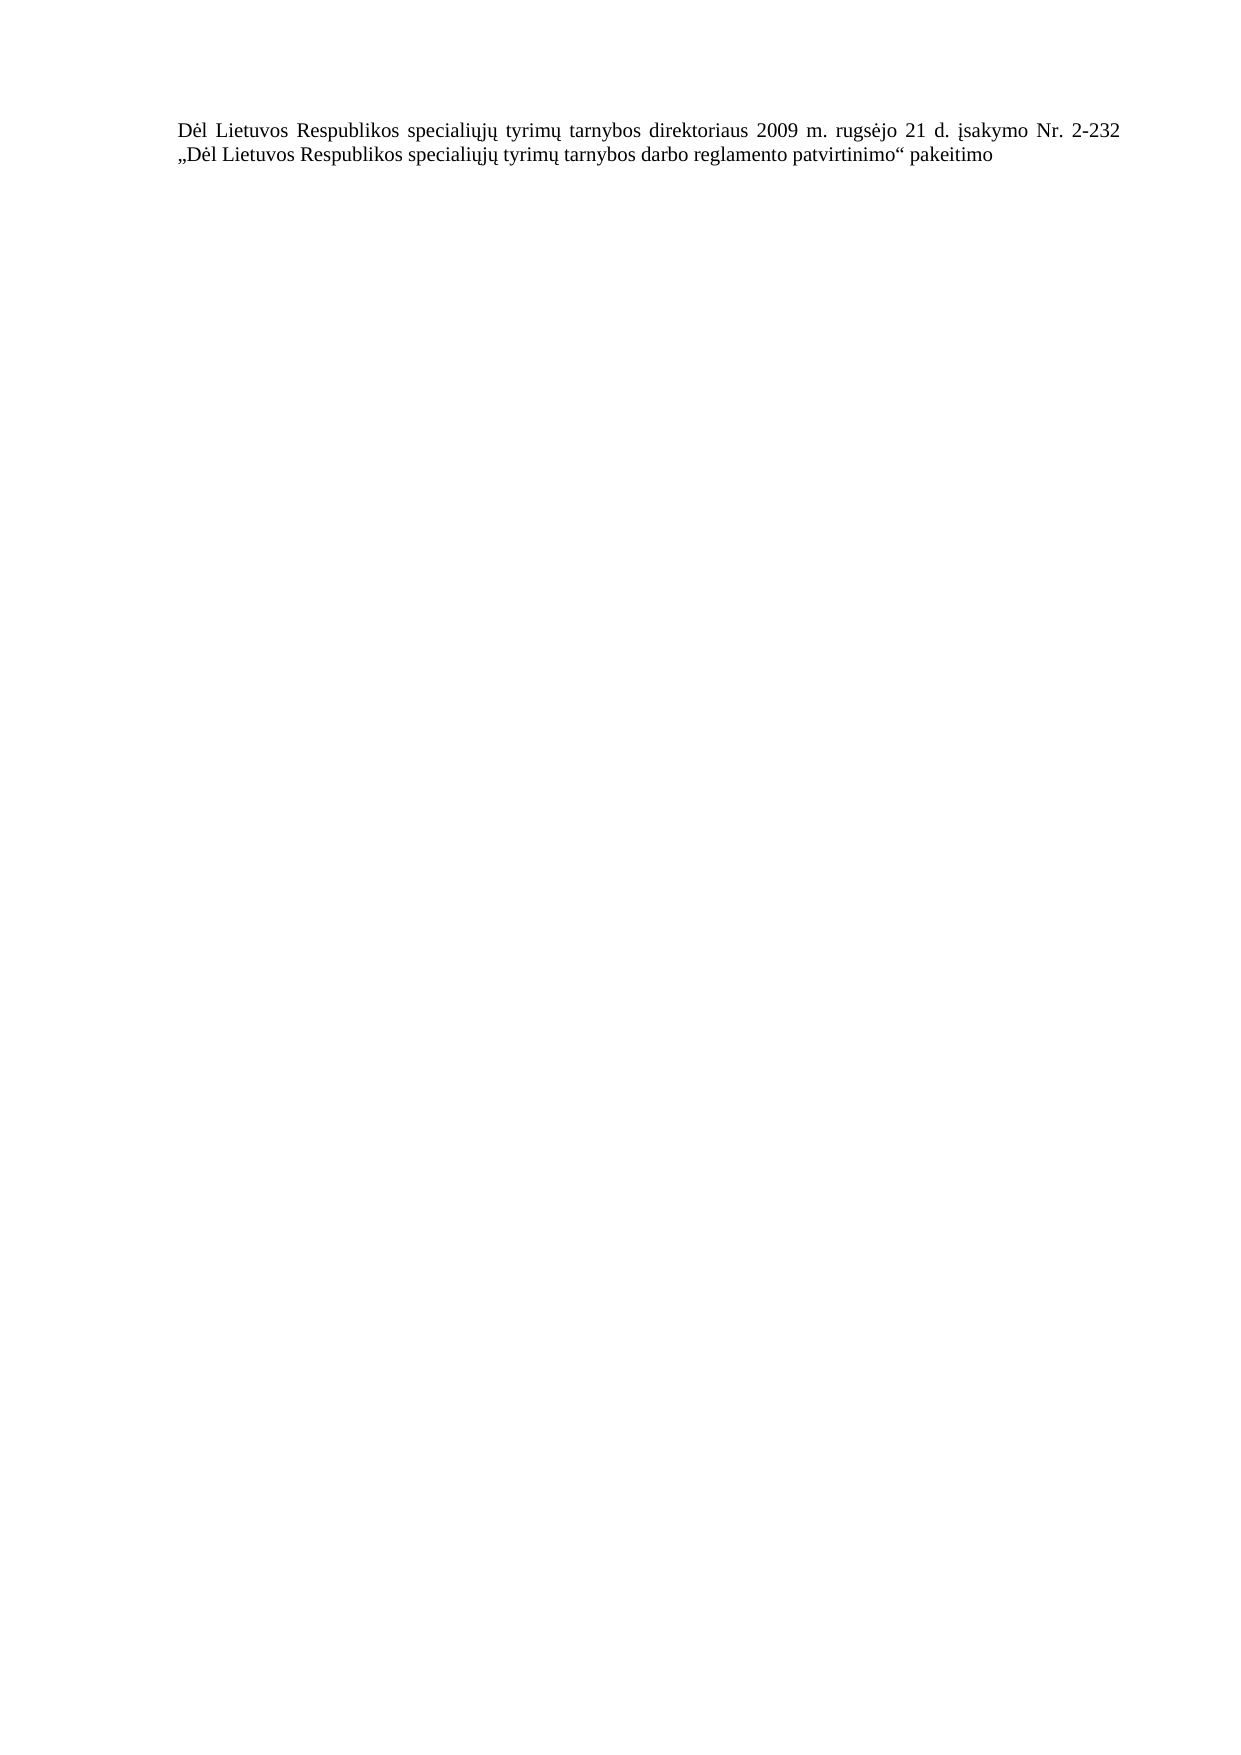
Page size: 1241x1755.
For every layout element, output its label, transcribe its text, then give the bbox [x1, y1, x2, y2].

text Dėl Lietuvos Respublikos specialiųjų tyrimų tarnybos direktoriaus 2009 m. rugsėjo 21 d. įsakymo Nr. 2-232 „Dėl Lietuvos Respublikos specialiųjų tyrimų tarnybos darbo reglamento patvirtinimo“ pakeitimo [177, 118, 1122, 166]
